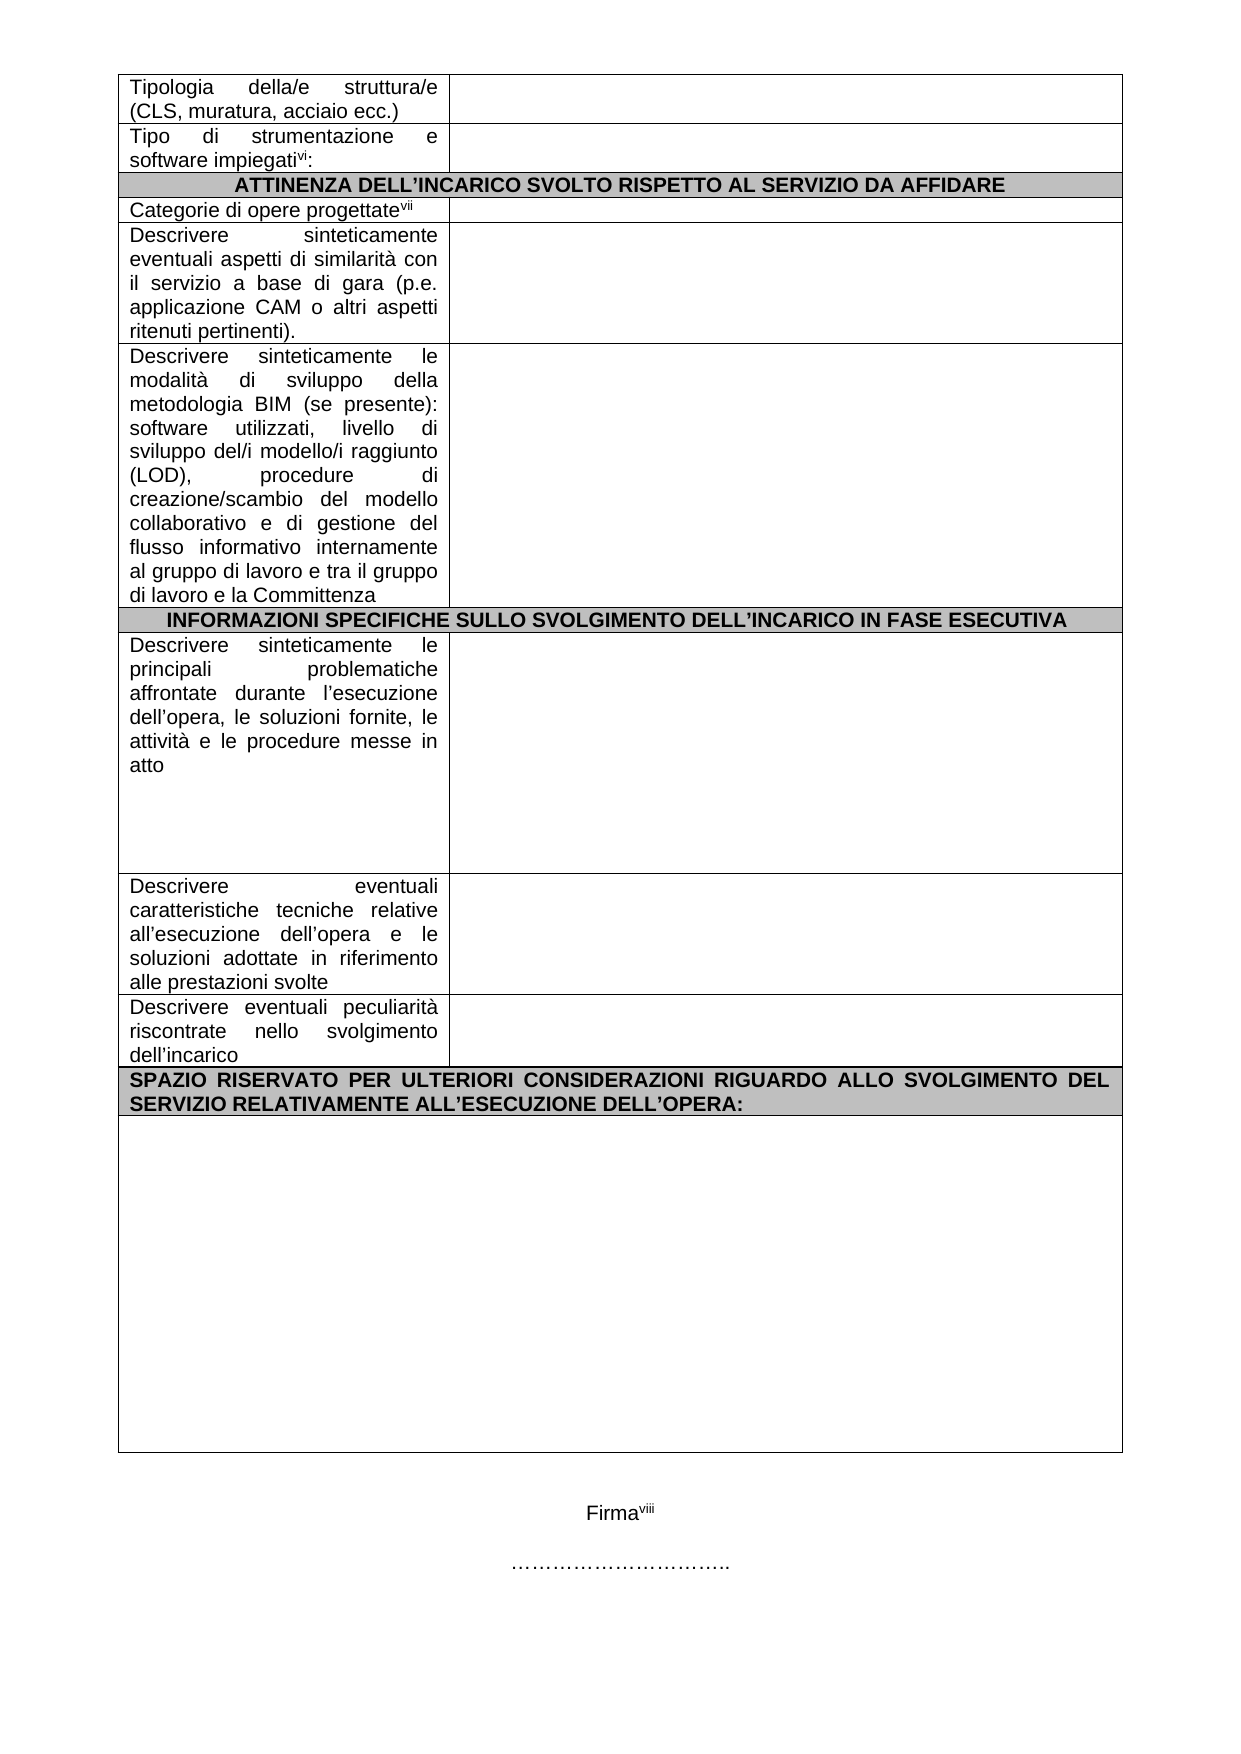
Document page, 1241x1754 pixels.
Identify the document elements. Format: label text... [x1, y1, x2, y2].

table_cell [450, 223, 1122, 342]
table_cell ATTINENZA DELL’INCARICO SVOLTO RISPETTO AL SERVIZIO DA AFFIDARE [119, 173, 1122, 197]
table_cell SPAZIO RISERVATO PER ULTERIORI CONSIDERAZIONI RIGUARDO ALLO SVOLGIMENTO DEL SERVIZIO RELATIVAMENTE ALL’ESECUZIONE DELL’OPERA: [119, 1068, 1122, 1115]
table_cell Descrivere sinteticamente le principali problematiche affrontate durante l’esecuzione dell’opera, le soluzioni fornite, le attività e le procedure messe in atto [119, 633, 449, 873]
table_cell Descrivere eventuali peculiarità riscontrate nello svolgimento dell’incarico [119, 995, 449, 1066]
table_cell [119, 1116, 1122, 1452]
table_cell [450, 344, 1122, 607]
table_cell [450, 124, 1122, 172]
table_cell INFORMAZIONI SPECIFICHE SULLO SVOLGIMENTO DELL’INCARICO IN FASE ESECUTIVA [119, 608, 1122, 632]
table_cell Descrivere sinteticamente eventuali aspetti di similarità con il servizio a base di gara (p.e. applicazione CAM o altri aspetti ritenuti pertinenti). [119, 223, 449, 342]
table_cell Categorie di opere progettate [119, 198, 449, 222]
table_cell Tipologia della/e struttura/e (CLS, muratura, acciaio ecc.) [119, 75, 449, 123]
table_cell [450, 995, 1122, 1066]
text Firma [118, 1501, 1122, 1525]
table_cell Descrivere sinteticamente le modalità di sviluppo della metodologia BIM (se presente): software utilizzati, livello di sviluppo del/i modello/i raggiunto (LOD), procedure di creazione/scambio del modello collaborativo e di gestione del flusso informativo internamente al gruppo di lavoro e tra il gruppo di lavoro e la Committenza [119, 344, 449, 607]
table_cell Descrivere eventuali caratteristiche tecniche relative all’esecuzione dell’opera e le soluzioni adottate in riferimento alle prestazioni svolte [119, 874, 449, 993]
table_cell Tipo di strumentazione e software impiegati: [119, 124, 449, 172]
table_cell [450, 633, 1122, 873]
table_cell [450, 75, 1122, 123]
text ………………………….. [118, 1549, 1122, 1573]
table_cell [450, 198, 1122, 222]
table_cell [450, 874, 1122, 993]
